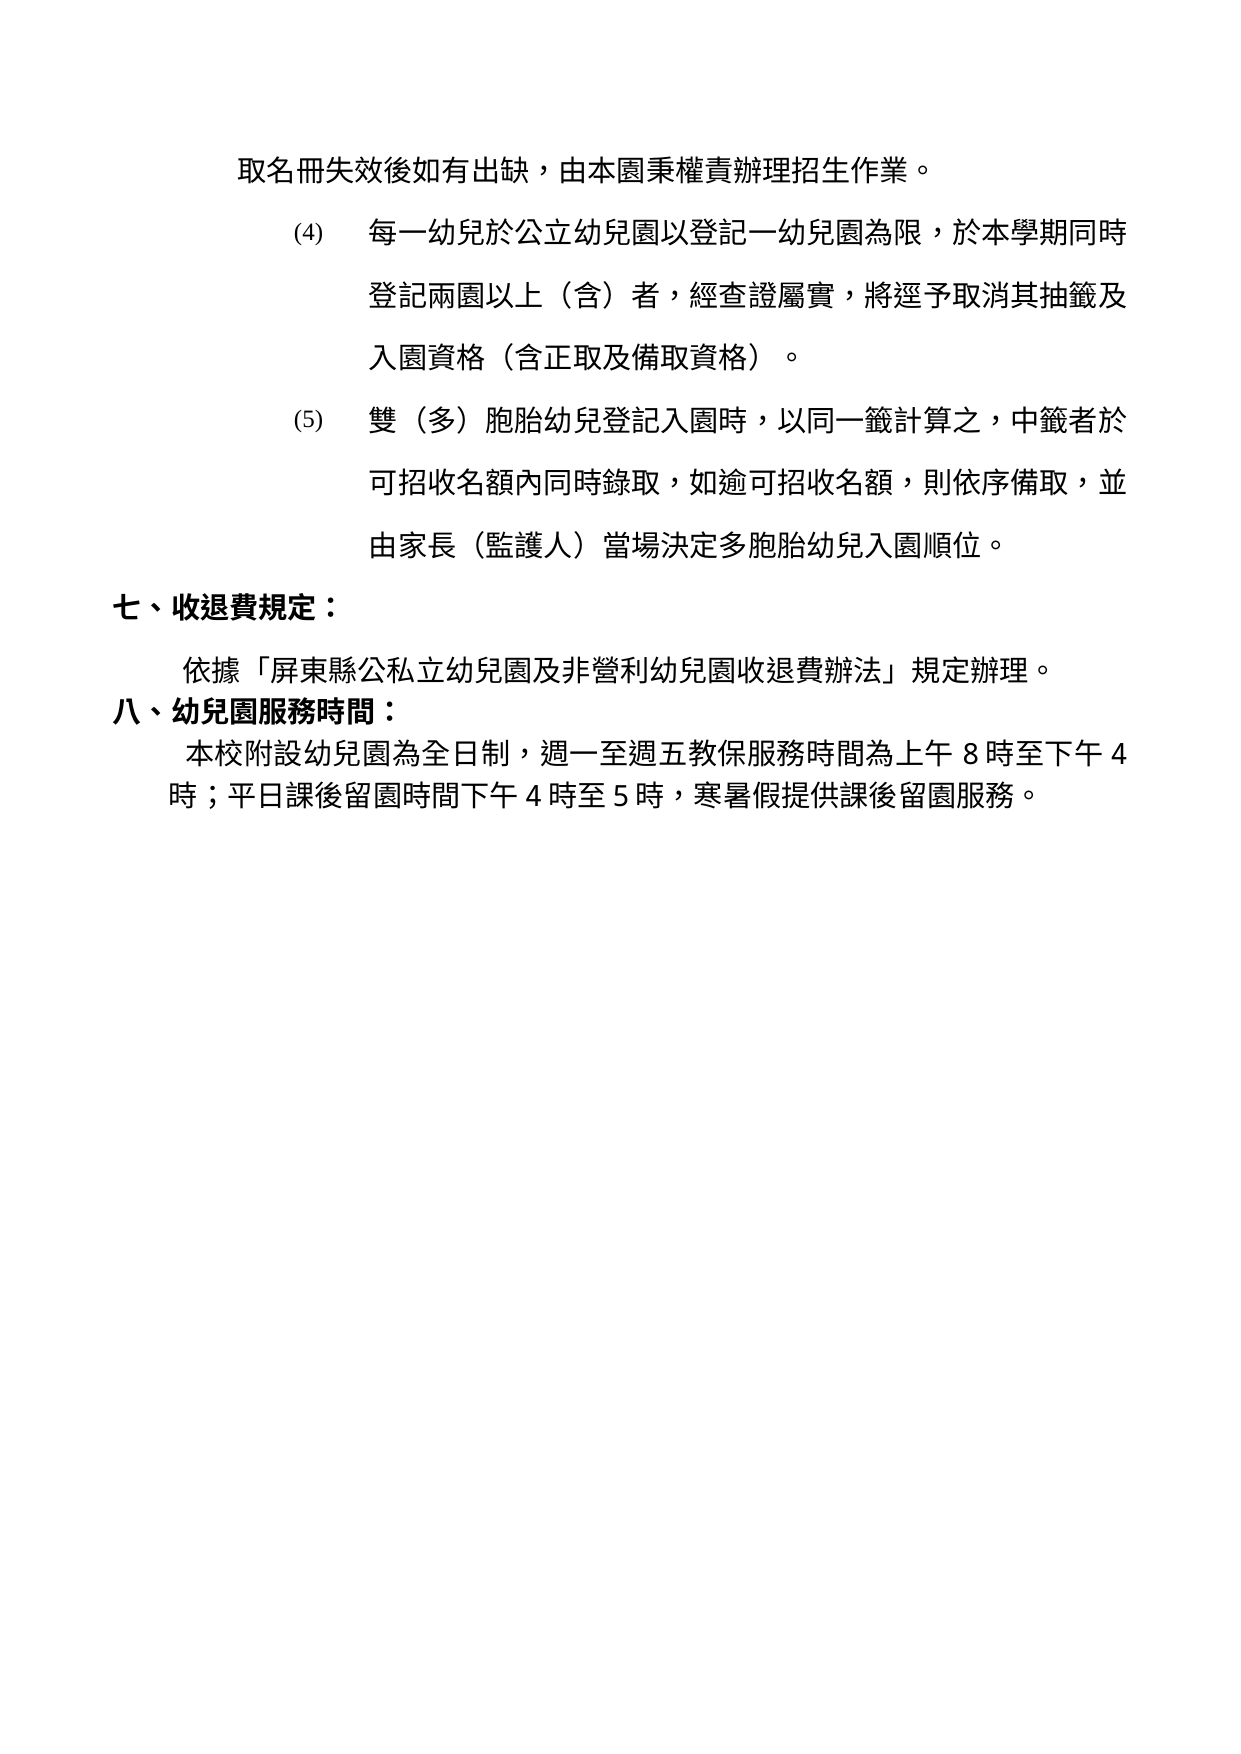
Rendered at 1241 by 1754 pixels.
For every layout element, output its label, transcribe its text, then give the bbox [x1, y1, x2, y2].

list 雙（多）胞胎幼兒登記入園時，以同一籤計算之，中籤者於可招收名額內同時錄取，如逾可招收名額，則依序備取，並由家長（監護人）當場決定多胞胎幼兒入園順位。 [294, 377, 1128, 564]
text 依據「屏東縣公私立幼兒園及非營利幼兒園收退費辦法」規定辦理。 [112, 627, 1128, 689]
text 八、幼兒園服務時間： [112, 689, 1128, 731]
text 本校附設幼兒園為全日制，週一至週五教保服務時間為上午8時至下午4時；平日課後留園時間下午4時至5時，寒暑假提供課後留園服務。 [112, 731, 1128, 814]
list 每一幼兒於公立幼兒園以登記一幼兒園為限，於本學期同時登記兩園以上（含）者，經查證屬實，將逕予取消其抽籤及入園資格（含正取及備取資格）。 [294, 189, 1128, 377]
list 取名冊失效後如有出缺，由本園秉權責辦理招生作業。 [162, 127, 1128, 189]
text 七、收退費規定： [112, 564, 1128, 627]
